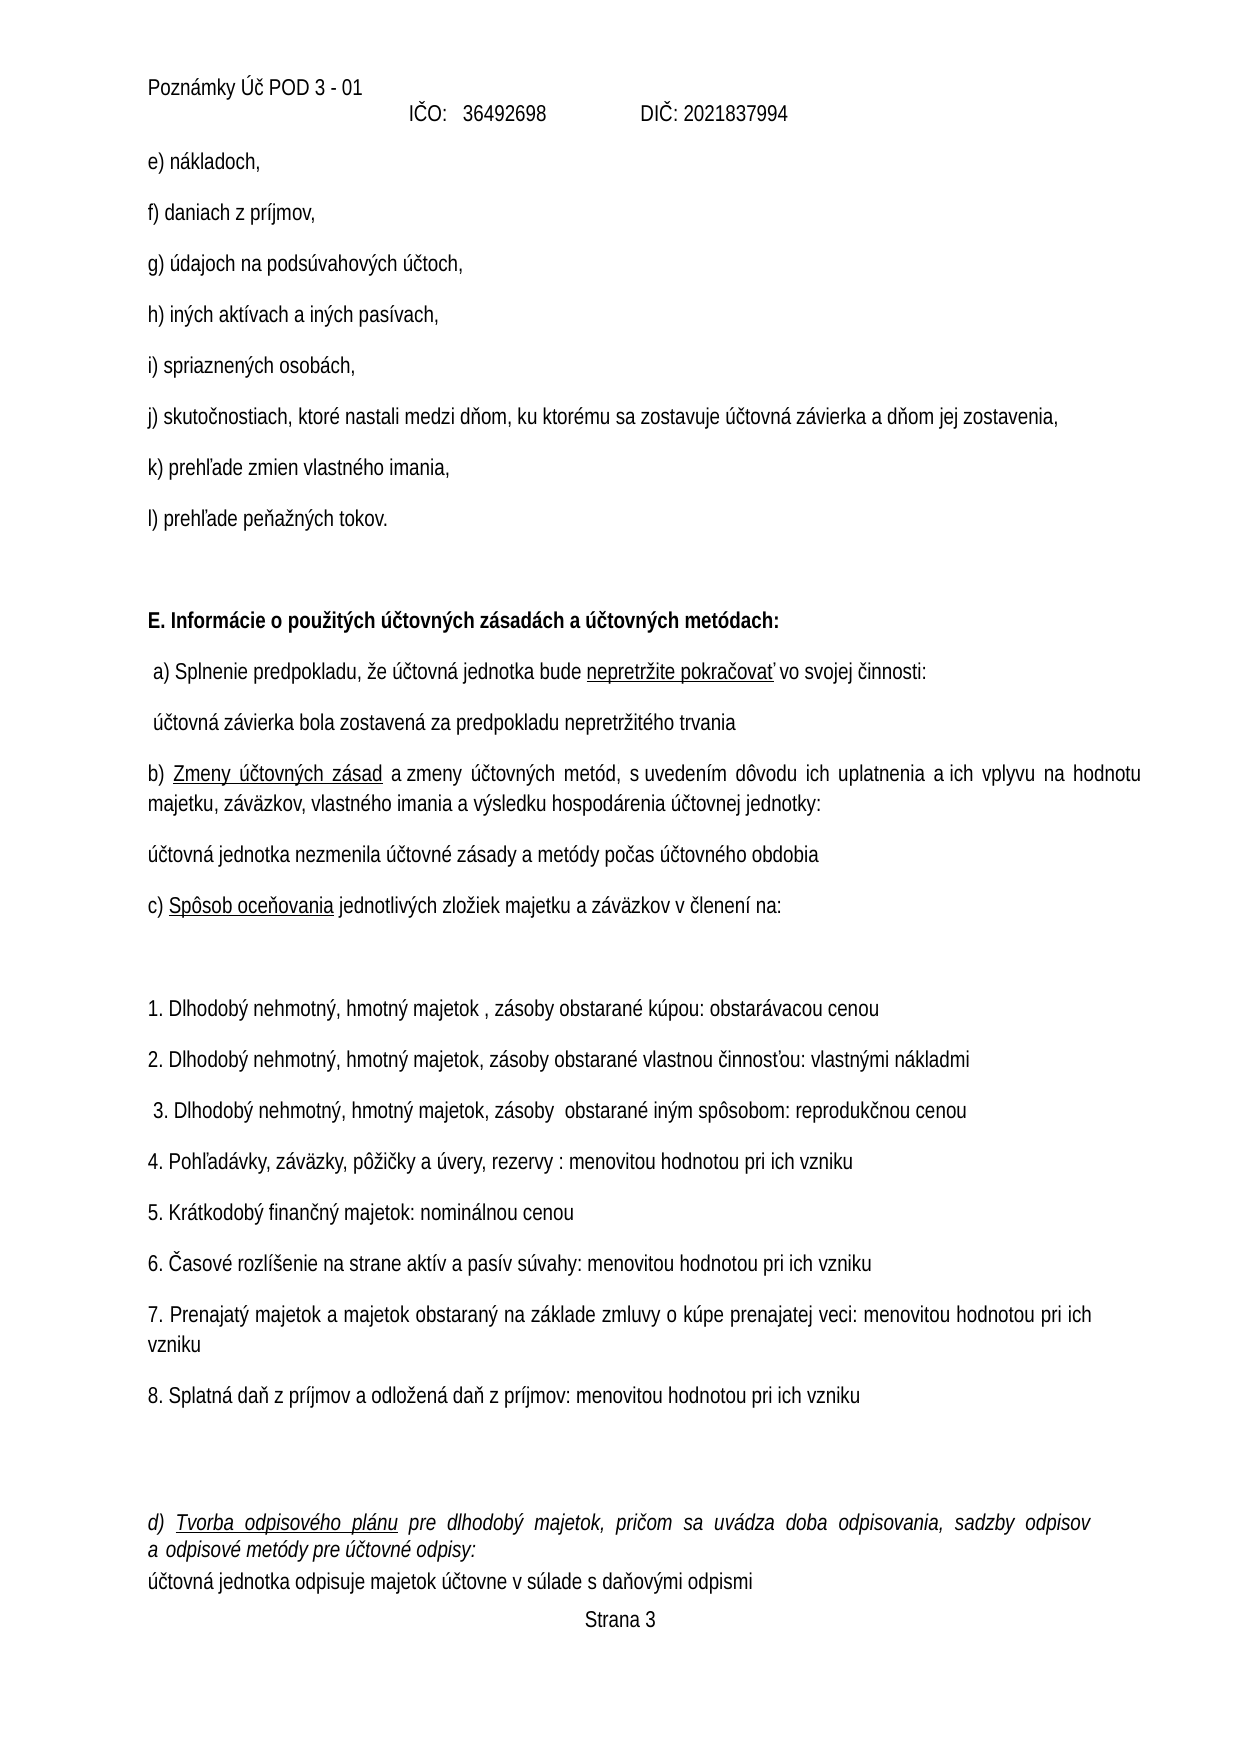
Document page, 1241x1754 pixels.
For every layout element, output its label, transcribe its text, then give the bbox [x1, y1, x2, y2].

text i) spriaznených osobách, [148, 352, 1141, 378]
text 1. Dlhodobý nehmotný, hmotný majetok , zásoby obstarané kúpou: obstarávacou cenou [148, 994, 1092, 1021]
text 8. Splatná daň z príjmov a odložená daň z príjmov: menovitou hodnotou pri ich vzniku [148, 1382, 1092, 1408]
text 7. Prenajatý majetok a majetok obstaraný na základe zmluvy o kúpe prenajatej veci: menovitou hodnotou pri ich vzniku [148, 1301, 1092, 1357]
text 3. Dlhodobý nehmotný, hmotný majetok, zásoby obstarané iným spôsobom: reprodukčnou cenou [148, 1097, 1092, 1123]
text účtovná jednotka odpisuje majetok účtovne v súlade s daňovými odpismi [148, 1568, 1092, 1594]
text účtovná závierka bola zostavená za predpokladu nepretržitého trvania [148, 709, 1141, 736]
text h) iných aktívach a iných pasívach, [148, 301, 1141, 327]
text c) Spôsob oceňovania jednotlivých zložiek majetku a záväzkov v členení na: [148, 892, 1141, 919]
text 6. Časové rozlíšenie na strane aktív a pasív súvahy: menovitou hodnotou pri ich vzniku [148, 1250, 1092, 1276]
text g) údajoch na podsúvahových účtoch, [148, 250, 1141, 276]
text j) skutočnostiach, ktoré nastali medzi dňom, ku ktorému sa zostavuje účtovná závierka a dňom jej zostavenia, [148, 403, 1141, 429]
text a) Splnenie predpokladu, že účtovná jednotka bude nepretržite pokračovať vo svojej činnosti: [148, 658, 1141, 684]
text účtovná jednotka nezmenila účtovné zásady a metódy počas účtovného obdobia [148, 841, 1141, 868]
text 5. Krátkodobý finančný majetok: nominálnou cenou [148, 1199, 1092, 1225]
text e) nákladoch, [148, 148, 1141, 174]
text k) prehľade zmien vlastného imania, [148, 454, 1141, 480]
text l) prehľade peňažných tokov. [148, 505, 1141, 531]
text 2. Dlhodobý nehmotný, hmotný majetok, zásoby obstarané vlastnou činnosťou: vlastnými nákladmi [148, 1046, 1092, 1072]
text 4. Pohľadávky, záväzky, pôžičky a úvery, rezervy : menovitou hodnotou pri ich vzniku [148, 1148, 1092, 1174]
text E. Informácie o použitých účtovných zásadách a účtovných metódach: [148, 607, 1141, 633]
subtitle d) Tvorba odpisového plánu pre dlhodobý majetok, pričom sa uvádza doba odpisovania, sadzby odpisov a odpisové metódy pre účtovné odpisy: [148, 1509, 1092, 1562]
text f) daniach z príjmov, [148, 199, 1141, 225]
text b) Zmeny účtovných zásad a zmeny účtovných metód, s uvedením dôvodu ich uplatnenia a ich vplyvu na hodnotu majetku, záväzkov, vlastného imania a výsledku hospodárenia účtovnej jednotky: [148, 760, 1141, 817]
